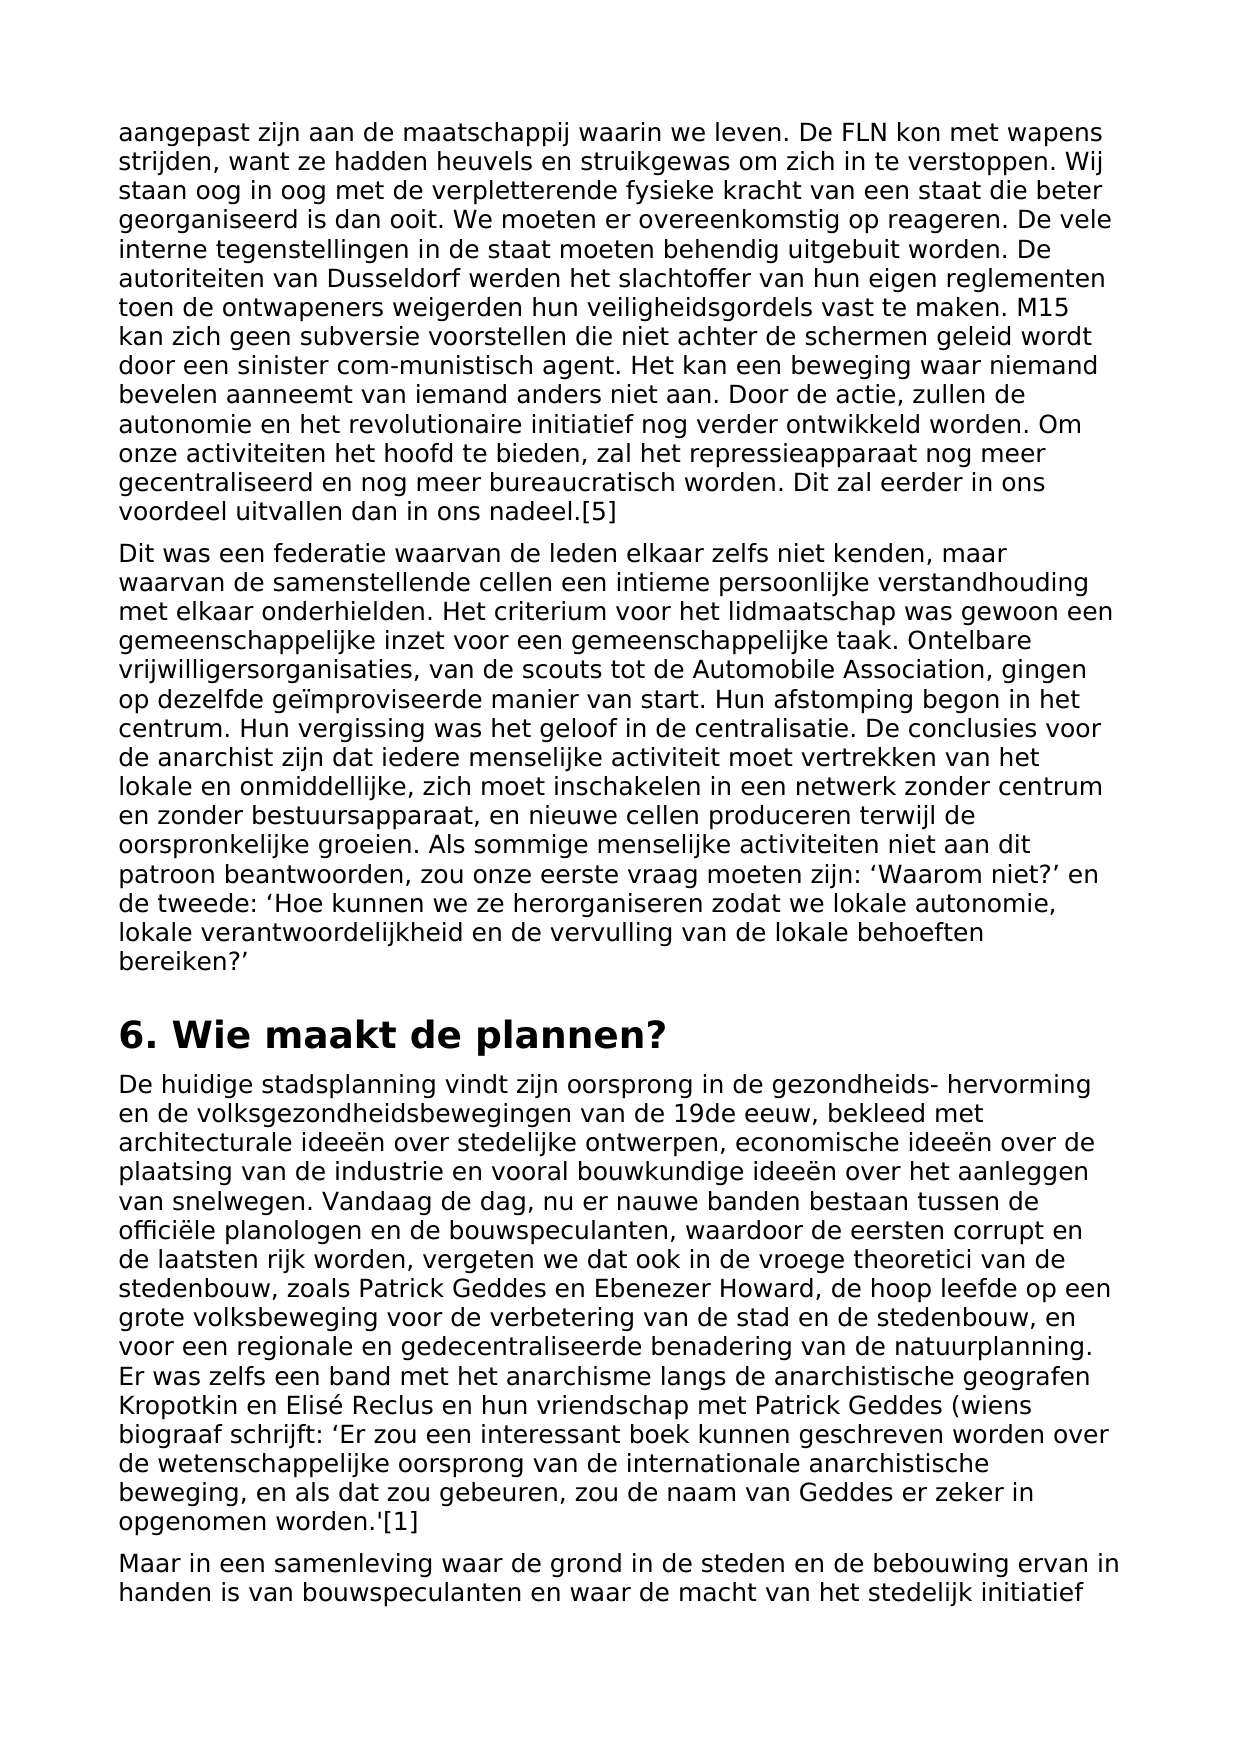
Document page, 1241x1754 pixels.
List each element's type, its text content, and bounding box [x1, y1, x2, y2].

text aangepast zijn aan de maatschappij waarin we leven. De FLN kon met wapens strijden, want ze hadden heuvels en struikgewas om zich in te verstoppen. Wij staan oog in oog met de verpletterende fysieke kracht van een staat die beter georganiseerd is dan ooit. We moeten er overeenkomstig op reageren. De vele interne tegenstellingen in de staat moeten behendig uitgebuit worden. De autoriteiten van Dusseldorf werden het slachtoffer van hun eigen reglementen toen de ontwapeners weigerden hun veiligheidsgordels vast te maken. M15 kan zich geen subversie voorstellen die niet achter de schermen geleid wordt door een sinister com-munistisch agent. Het kan een beweging waar niemand bevelen aanneemt van iemand anders niet aan. Door de actie, zullen de autonomie en het revolutionaire initiatief nog verder ontwikkeld worden. Om onze activiteiten het hoofd te bieden, zal het repressieapparaat nog meer gecentraliseerd en nog meer bureaucratisch worden. Dit zal eerder in ons voordeel uitvallen dan in ons nadeel.[5] [118, 118, 1122, 526]
text De huidige stadsplanning vindt zijn oorsprong in de gezondheids- hervorming en de volksgezondheidsbewegingen van de 19de eeuw, bekleed met architecturale ideeën over stedelijke ontwerpen, economische ideeën over de plaatsing van de industrie en vooral bouwkundige ideeën over het aanleggen van snelwegen. Vandaag de dag, nu er nauwe banden bestaan tussen de officiële planologen en de bouwspeculanten, waardoor de eersten corrupt en de laatsten rijk worden, vergeten we dat ook in de vroege theoretici van de stedenbouw, zoals Patrick Geddes en Ebenezer Howard, de hoop leefde op een grote volksbeweging voor de verbetering van de stad en de stedenbouw, en voor een regionale en gedecentraliseerde benadering van de natuurplanning. Er was zelfs een band met het anarchisme langs de anarchistische geografen Kropotkin en Elisé Reclus en hun vriendschap met Patrick Geddes (wiens biograaf schrijft: ‘Er zou een interessant boek kunnen geschreven worden over de wetenschappelijke oorsprong van de internationale anarchistische beweging, en als dat zou gebeuren, zou de naam van Geddes er zeker in opgenomen worden.'[1] [118, 1070, 1122, 1537]
subtitle 6. Wie maakt de plannen? [118, 1014, 1122, 1058]
text Dit was een federatie waarvan de leden elkaar zelfs niet kenden, maar waarvan de samenstellende cellen een intieme persoonlijke verstandhouding met elkaar onderhielden. Het criterium voor het lidmaatschap was gewoon een gemeenschappelijke inzet voor een gemeenschappelijke taak. Ontelbare vrijwilligersorganisaties, van de scouts tot de Automobile Association, gingen op dezelfde geïmproviseerde manier van start. Hun afstomping begon in het centrum. Hun vergissing was het geloof in de centralisatie. De conclusies voor de anarchist zijn dat iedere menselijke activiteit moet vertrekken van het lokale en onmiddellijke, zich moet inschakelen in een netwerk zonder centrum en zonder bestuursapparaat, en nieuwe cellen produceren terwijl de oorspronkelijke groeien. Als sommige menselijke activiteiten niet aan dit patroon beantwoorden, zou onze eerste vraag moeten zijn: ‘Waarom niet?’ en de tweede: ‘Hoe kunnen we ze herorganiseren zodat we lokale autonomie, lokale verantwoordelijkheid en de vervulling van de lokale behoeften bereiken?’ [118, 539, 1122, 976]
text Maar in een samenleving waar de grond in de steden en de bebouwing ervan in handen is van bouwspeculanten en waar de macht van het stedelijk initiatief [118, 1549, 1122, 1608]
